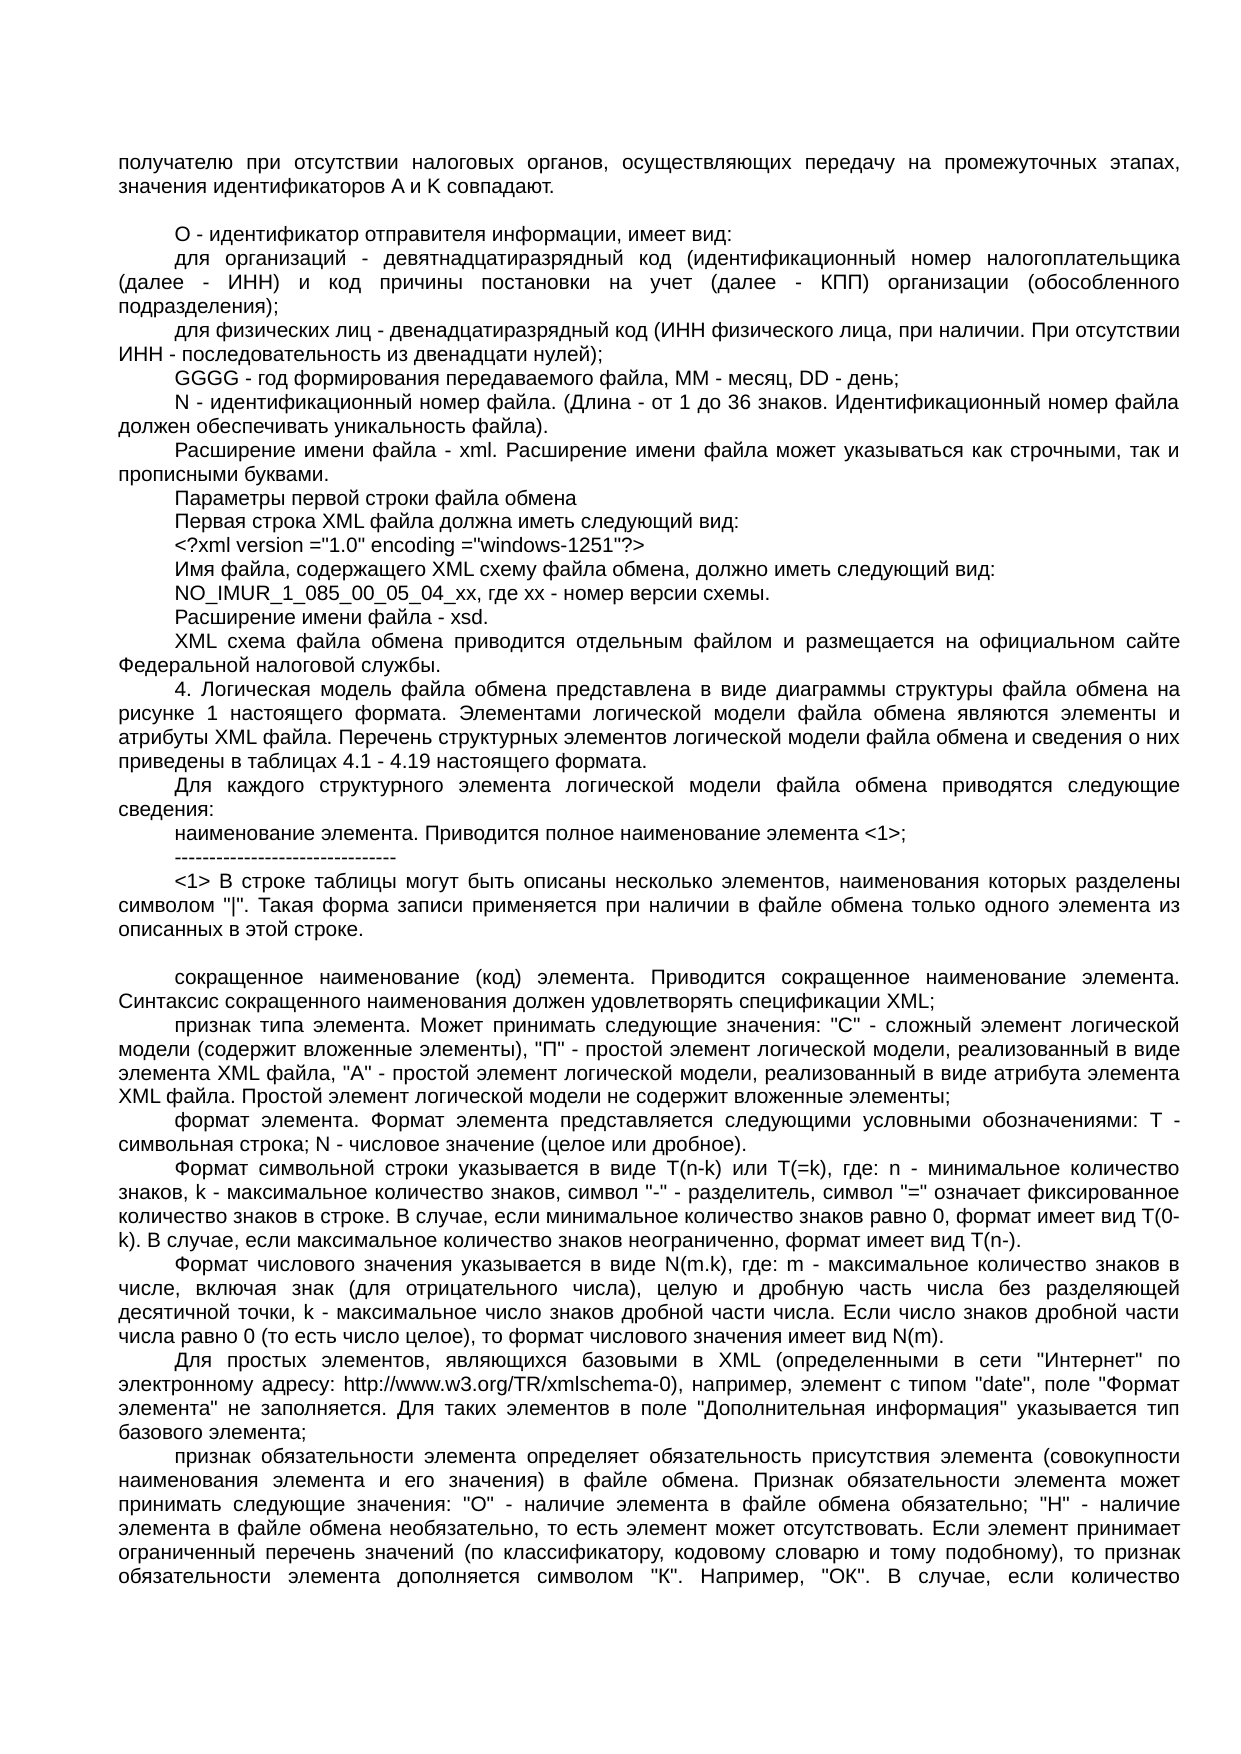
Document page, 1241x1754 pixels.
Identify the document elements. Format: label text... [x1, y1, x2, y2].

text 4. Логическая модель файла обмена представлена в виде диаграммы структуры файла обмена на рисунке 1 настоящего формата. Элементами логической модели файла обмена являются элементы и атрибуты XML файла. Перечень структурных элементов логической модели файла обмена и сведения о них приведены в таблицах 4.1 - 4.19 настоящего формата. [118, 677, 1181, 773]
text признак обязательности элемента определяет обязательность присутствия элемента (совокупности наименования элемента и его значения) в файле обмена. Признак обязательности элемента может принимать следующие значения: "О" - наличие элемента в файле обмена обязательно; "Н" - наличие элемента в файле обмена необязательно, то есть элемент может отсутствовать. Если элемент принимает ограниченный перечень значений (по классификатору, кодовому словарю и тому подобному), то признак обязательности элемента дополняется символом "К". Например, "ОК". В случае, если количество [118, 1444, 1181, 1587]
text Первая строка XML файла должна иметь следующий вид: [118, 509, 1181, 533]
text Для простых элементов, являющихся базовыми в XML (определенными в сети "Интернет" по электронному адресу: http://www.w3.org/TR/xmlschema-0), например, элемент с типом "date", поле "Формат элемента" не заполняется. Для таких элементов в поле "Дополнительная информация" указывается тип базового элемента; [118, 1348, 1181, 1444]
text -------------------------------- [118, 845, 1181, 869]
text Расширение имени файла - xml. Расширение имени файла может указываться как строчными, так и прописными буквами. [118, 437, 1181, 485]
text Формат числового значения указывается в виде N(m.k), где: m - максимальное количество знаков в числе, включая знак (для отрицательного числа), целую и дробную часть числа без разделяющей десятичной точки, k - максимальное число знаков дробной части числа. Если число знаков дробной части числа равно 0 (то есть число целое), то формат числового значения имеет вид N(m). [118, 1252, 1181, 1348]
text сокращенное наименование (код) элемента. Приводится сокращенное наименование элемента. Синтаксис сокращенного наименования должен удовлетворять спецификации XML; [118, 964, 1181, 1012]
text для физических лиц - двенадцатиразрядный код (ИНН физического лица, при наличии. При отсутствии ИНН - последовательность из двенадцати нулей); [118, 318, 1181, 366]
text <?xml version ="1.0" encoding ="windows-1251"?> [118, 533, 1181, 557]
text признак типа элемента. Может принимать следующие значения: "С" - сложный элемент логической модели (содержит вложенные элементы), "П" - простой элемент логической модели, реализованный в виде элемента XML файла, "А" - простой элемент логической модели, реализованный в виде атрибута элемента XML файла. Простой элемент логической модели не содержит вложенные элементы; [118, 1012, 1181, 1108]
text <1> В строке таблицы могут быть описаны несколько элементов, наименования которых разделены символом "|". Такая форма записи применяется при наличии в файле обмена только одного элемента из описанных в этой строке. [118, 869, 1181, 941]
text Параметры первой строки файла обмена [118, 485, 1181, 509]
text NO_IMUR_1_085_00_05_04_xx, где xx - номер версии схемы. [118, 581, 1181, 605]
text Расширение имени файла - xsd. [118, 605, 1181, 629]
text GGGG - год формирования передаваемого файла, MM - месяц, DD - день; [118, 366, 1181, 389]
text Формат символьной строки указывается в виде T(n-k) или T(=k), где: n - минимальное количество знаков, k - максимальное количество знаков, символ "-" - разделитель, символ "=" означает фиксированное количество знаков в строке. В случае, если минимальное количество знаков равно 0, формат имеет вид T(0-k). В случае, если максимальное количество знаков неограниченно, формат имеет вид T(n-). [118, 1156, 1181, 1252]
text получателю при отсутствии налоговых органов, осуществляющих передачу на промежуточных этапах, значения идентификаторов A и K совпадают. [118, 150, 1181, 198]
text формат элемента. Формат элемента представляется следующими условными обозначениями: T - символьная строка; N - числовое значение (целое или дробное). [118, 1108, 1181, 1156]
text XML схема файла обмена приводится отдельным файлом и размещается на официальном сайте Федеральной налоговой службы. [118, 629, 1181, 677]
text N - идентификационный номер файла. (Длина - от 1 до 36 знаков. Идентификационный номер файла должен обеспечивать уникальность файла). [118, 389, 1181, 437]
text О - идентификатор отправителя информации, имеет вид: [118, 222, 1181, 246]
text Для каждого структурного элемента логической модели файла обмена приводятся следующие сведения: [118, 773, 1181, 821]
text для организаций - девятнадцатиразрядный код (идентификационный номер налогоплательщика (далее - ИНН) и код причины постановки на учет (далее - КПП) организации (обособленного подразделения); [118, 246, 1181, 318]
text наименование элемента. Приводится полное наименование элемента <1>; [118, 821, 1181, 845]
text Имя файла, содержащего XML схему файла обмена, должно иметь следующий вид: [118, 557, 1181, 581]
